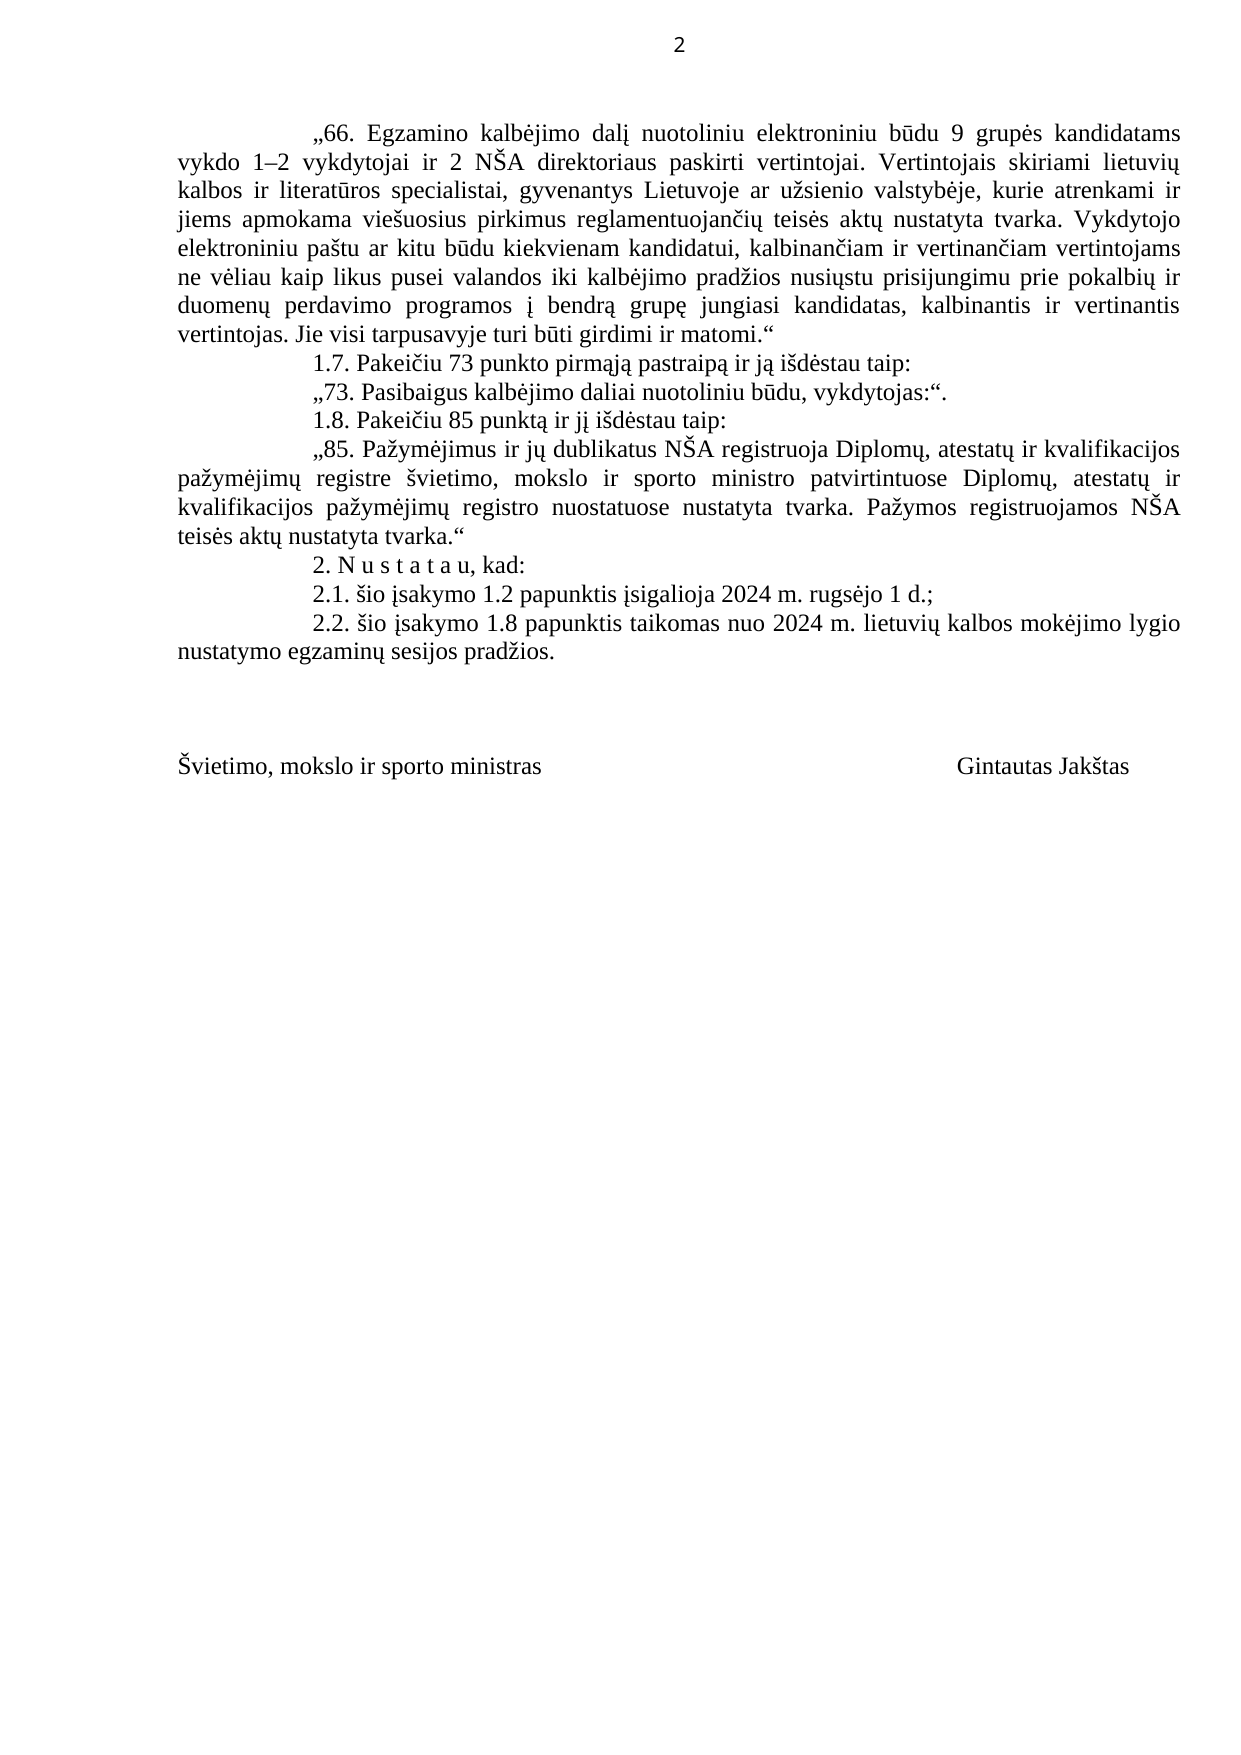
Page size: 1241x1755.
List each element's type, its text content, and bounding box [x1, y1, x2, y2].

text 1.7. Pakeičiu 73 punkto pirmąją pastraipą ir ją išdėstau taip: [177, 348, 1181, 377]
text 2.1. šio įsakymo 1.2 papunktis įsigalioja 2024 m. rugsėjo 1 d.; [177, 579, 1181, 608]
text 2. N u s t a t a u, kad: [177, 550, 1181, 579]
text 2.2. šio įsakymo 1.8 papunktis taikomas nuo 2024 m. lietuvių kalbos mokėjimo lygio nustatymo egzaminų sesijos pradžios. [177, 608, 1181, 665]
text „66. Egzamino kalbėjimo dalį nuotoliniu elektroniniu būdu 9 grupės kandidatams vykdo 1–2 vykdytojai ir 2 NŠA direktoriaus paskirti vertintojai. Vertintojais skiriami lietuvių kalbos ir literatūros specialistai, gyvenantys Lietuvoje ar užsienio valstybėje, kurie atrenkami ir jiems apmokama viešuosius pirkimus reglamentuojančių teisės aktų nustatyta tvarka. Vykdytojo elektroniniu paštu ar kitu būdu kiekvienam kandidatui, kalbinančiam ir vertinančiam vertintojams ne vėliau kaip likus pusei valandos iki kalbėjimo pradžios nusiųstu prisijungimu prie pokalbių ir duomenų perdavimo programos į bendrą grupę jungiasi kandidatas, kalbinantis ir vertinantis vertintojas. Jie visi tarpusavyje turi būti girdimi ir matomi.“ [177, 118, 1181, 348]
text „85. Pažymėjimus ir jų dublikatus NŠA registruoja Diplomų, atestatų ir kvalifikacijos pažymėjimų registre švietimo, mokslo ir sporto ministro patvirtintuose Diplomų, atestatų ir kvalifikacijos pažymėjimų registro nuostatuose nustatyta tvarka. Pažymos registruojamos NŠA teisės aktų nustatyta tvarka.“ [177, 434, 1181, 550]
text Švietimo, mokslo ir sporto ministras Gintautas Jakštas [177, 751, 1181, 780]
text „73. Pasibaigus kalbėjimo daliai nuotoliniu būdu, vykdytojas:“. [177, 377, 1181, 406]
text 1.8. Pakeičiu 85 punktą ir jį išdėstau taip: [177, 406, 1181, 434]
